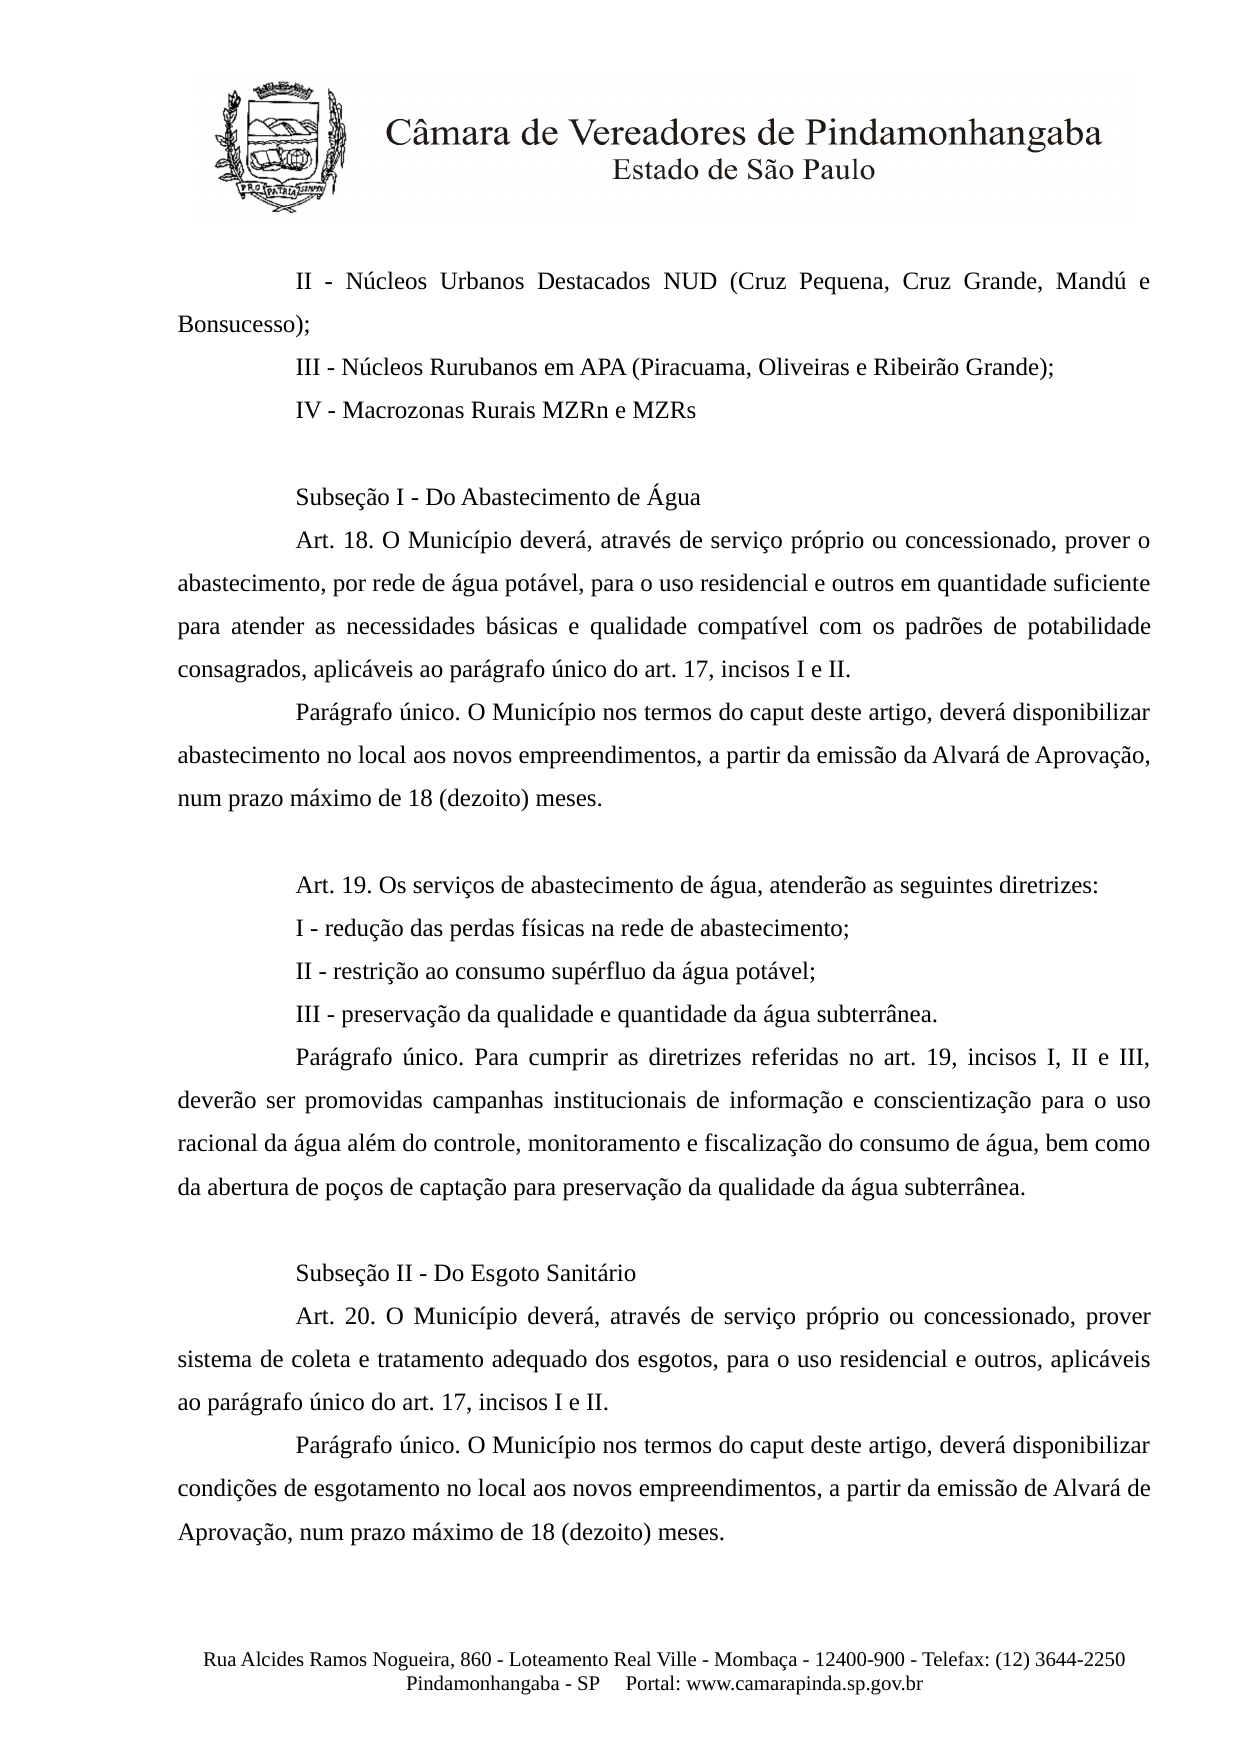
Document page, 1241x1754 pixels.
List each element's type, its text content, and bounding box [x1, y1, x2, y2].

picture [193, 68, 1135, 228]
text III - preservação da qualidade e quantidade da água subterrânea. [177, 999, 1152, 1028]
text Art. 20. O Município deverá, através de serviço próprio ou concessionado, prover sistema de coleta e tratamento adequado dos esgotos, para o uso residencial e outros, aplicáveis ao parágrafo único do art. 17, incisos I e II. [177, 1301, 1152, 1416]
text Art. 18. O Município deverá, através de serviço próprio ou concessionado, prover o abastecimento, por rede de água potável, para o uso residencial e outros em quantidade suficiente para atender as necessidades básicas e qualidade compatível com os padrões de potabilidade consagrados, aplicáveis ao parágrafo único do art. 17, incisos I e II. [177, 525, 1152, 683]
text Parágrafo único. O Município nos termos do caput deste artigo, deverá disponibilizar abastecimento no local aos novos empreendimentos, a partir da emissão da Alvará de Aprovação, num prazo máximo de 18 (dezoito) meses. [177, 697, 1152, 812]
text Subseção I - Do Abastecimento de Água [177, 482, 1152, 510]
text II - Núcleos Urbanos Destacados NUD (Cruz Pequena, Cruz Grande, Mandú e Bonsucesso); [177, 266, 1152, 338]
text Parágrafo único. O Município nos termos do caput deste artigo, deverá disponibilizar condições de esgotamento no local aos novos empreendimentos, a partir da emissão de Alvará de Aprovação, num prazo máximo de 18 (dezoito) meses. [177, 1430, 1152, 1545]
text IV - Macrozonas Rurais MZRn e MZRs [177, 395, 1152, 424]
text Subseção II - Do Esgoto Sanitário [177, 1258, 1152, 1287]
text I - redução das perdas físicas na rede de abastecimento; [177, 913, 1152, 942]
text Parágrafo único. Para cumprir as diretrizes referidas no art. 19, incisos I, II e III, deverão ser promovidas campanhas institucionais de informação e conscientização para o uso racional da água além do controle, monitoramento e fiscalização do consumo de água, bem como da abertura de poços de captação para preservação da qualidade da água subterrânea. [177, 1042, 1152, 1200]
text III - Núcleos Rurubanos em APA (Piracuama, Oliveiras e Ribeirão Grande); [177, 352, 1152, 381]
text II - restrição ao consumo supérfluo da água potável; [177, 956, 1152, 985]
text Art. 19. Os serviços de abastecimento de água, atenderão as seguintes diretrizes: [177, 870, 1152, 898]
